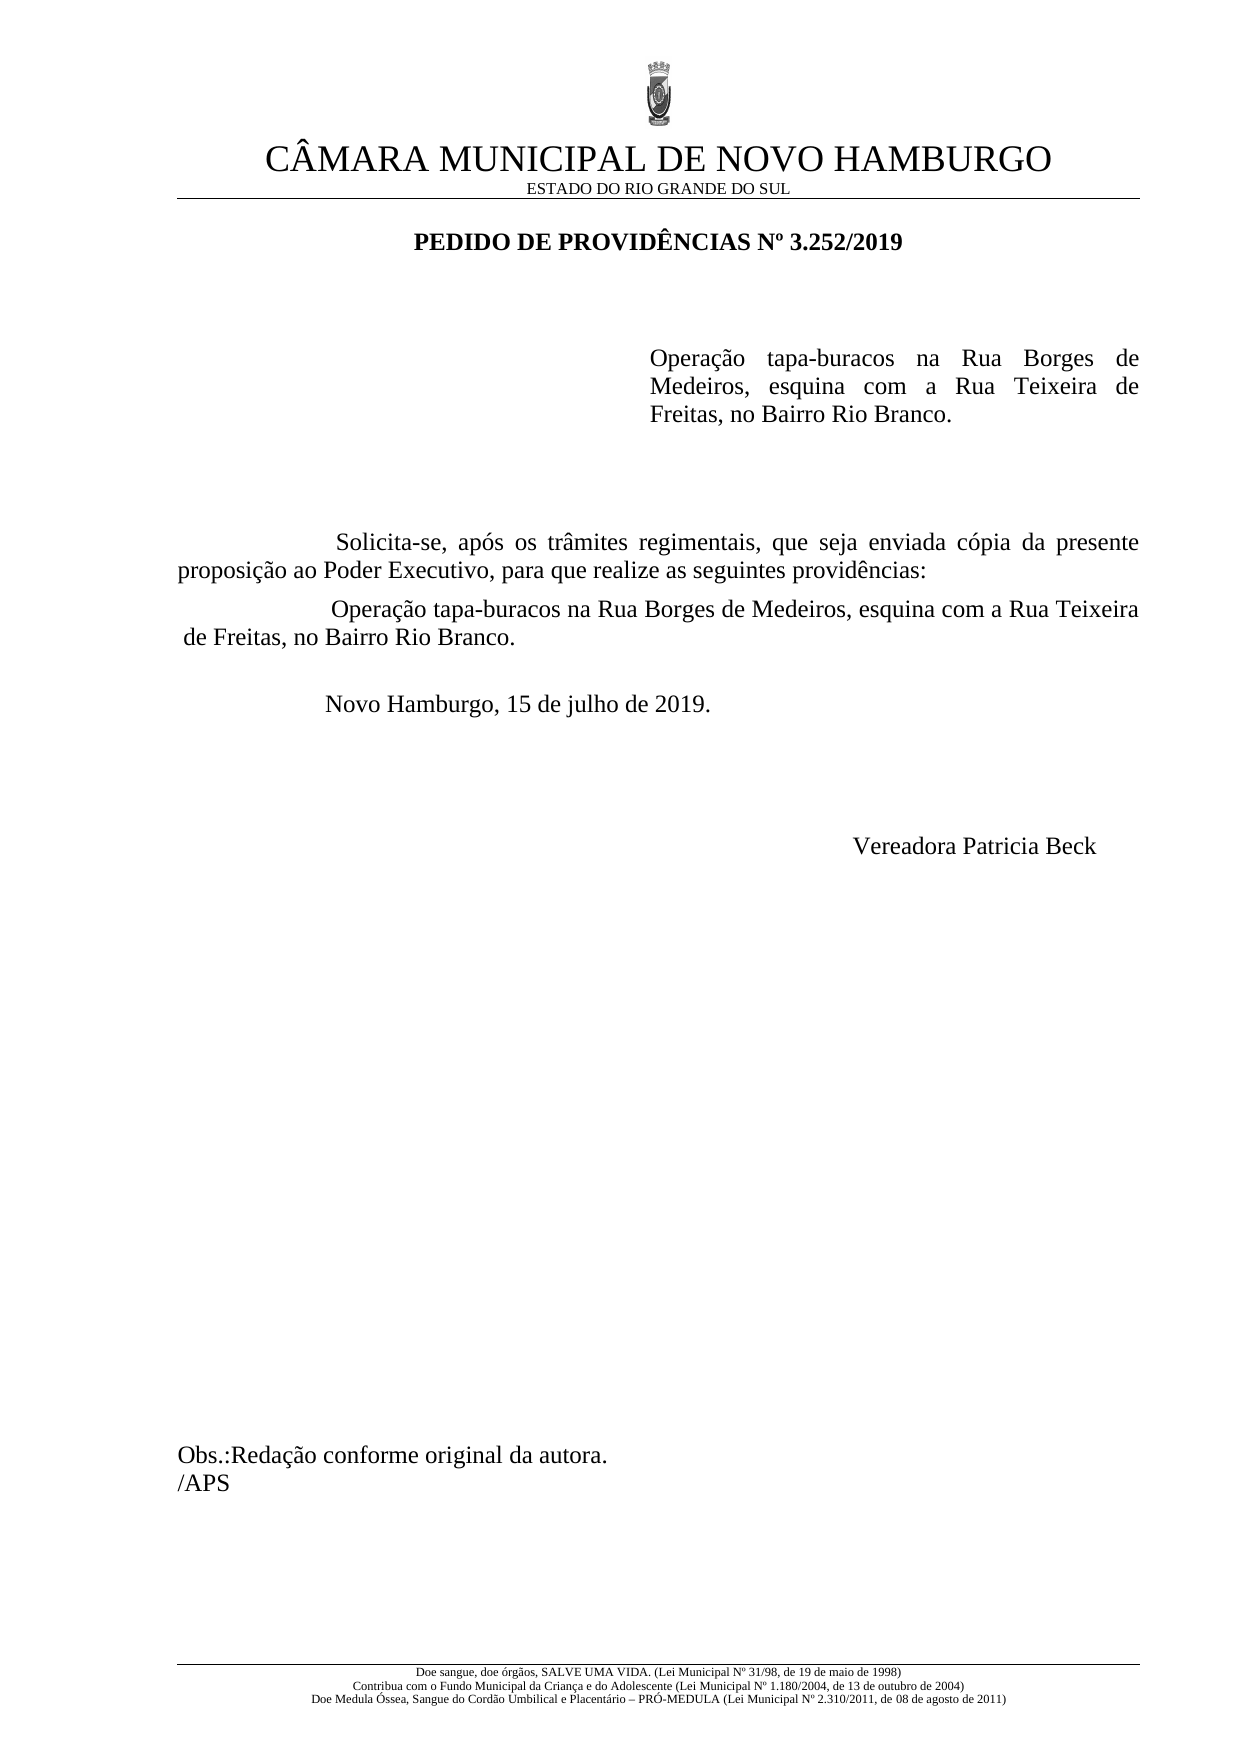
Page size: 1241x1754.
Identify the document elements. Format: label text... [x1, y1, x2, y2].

text Vereadora Patricia Beck [177, 832, 1140, 860]
text Obs.:Redação conforme original da autora. [177, 1442, 1140, 1469]
text /APS [177, 1469, 1140, 1497]
text Operação tapa-buracos na Rua Borges de Medeiros, esquina com a Rua Teixeira de Freitas, no Bairro Rio Branco. [183, 595, 1140, 651]
text Operação tapa-buracos na Rua Borges de Medeiros, esquina com a Rua Teixeira de Freitas, no Bairro Rio Branco. [649, 344, 1140, 428]
text Novo Hamburgo, 15 de julho de 2019. [177, 690, 1140, 718]
text Solicita-se, após os trâmites regimentais, que seja enviada cópia da presente proposição ao Poder Executivo, para que realize as seguintes providências: [177, 528, 1140, 583]
text PEDIDO DE PROVIDÊNCIAS Nº 3.252/2019 [177, 228, 1140, 256]
